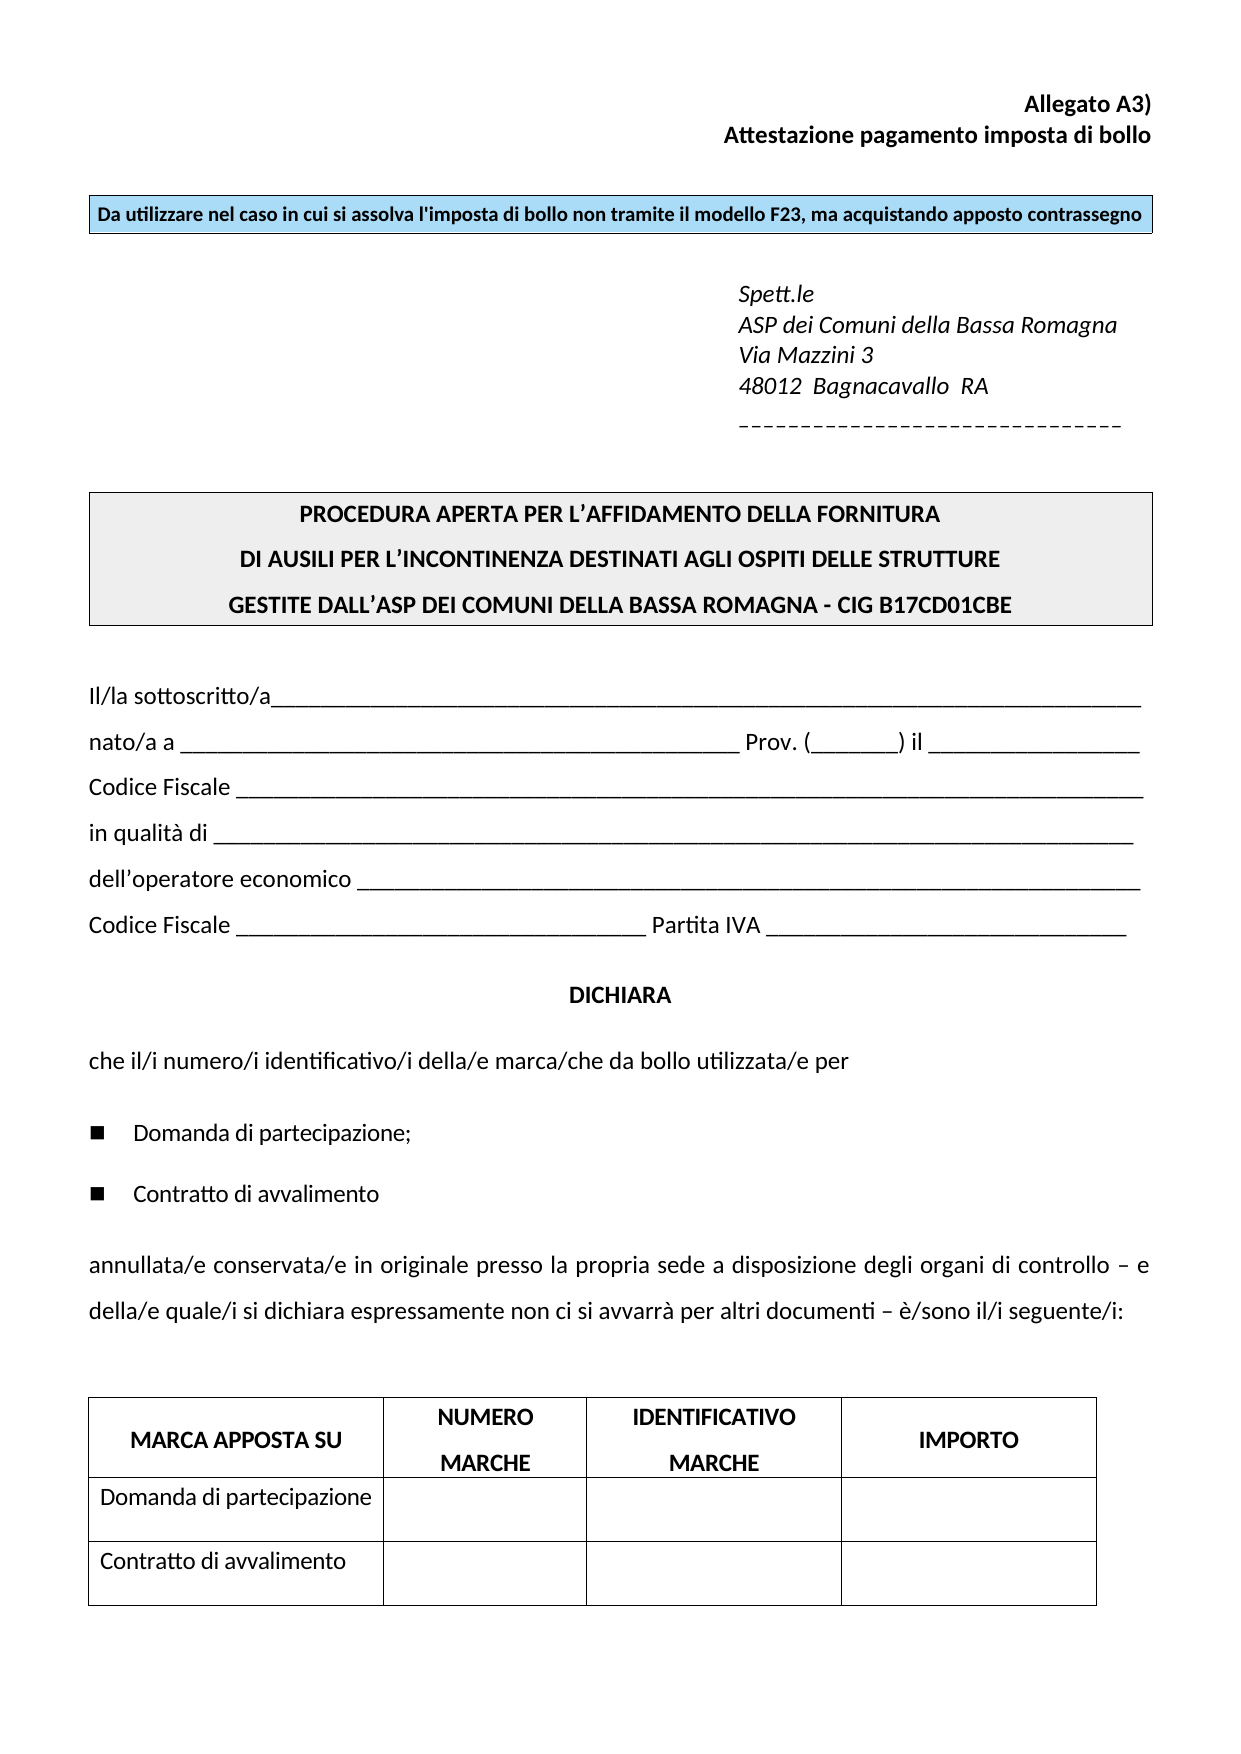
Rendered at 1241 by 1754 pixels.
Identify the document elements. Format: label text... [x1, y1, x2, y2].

table_cell [587, 1542, 841, 1605]
text Il/la sottoscritto/a______________________________________________________________________ [89, 680, 1152, 711]
text Spett.le [738, 278, 1152, 309]
list Domanda di partecipazione; [89, 1117, 1152, 1147]
table_header IMPORTO [842, 1398, 1096, 1477]
table_cell [842, 1478, 1096, 1541]
text DICHIARA [89, 979, 1152, 1010]
text Attestazione pagamento imposta di bollo [89, 119, 1152, 150]
table_header Da utilizzare nel caso in cui si assolva l'imposta di bollo non tramite il modello F23, ma acquistando apposto contrassegno [90, 196, 1152, 232]
text Allegato A3) [89, 89, 1152, 119]
table_cell Contratto di avvalimento [89, 1542, 383, 1605]
list Contratto di avvalimento [89, 1178, 1152, 1208]
text dell’operatore economico _______________________________________________________________ [89, 863, 1152, 893]
text in qualità di __________________________________________________________________________ [89, 817, 1152, 848]
table_cell [842, 1542, 1096, 1605]
text Codice Fiscale _________________________________ Partita IVA _____________________________ [89, 909, 1152, 939]
text Via Mazzini 3 [738, 339, 1152, 370]
text che il/i numero/i identificativo/i della/e marca/che da bollo utilizzata/e per [89, 1045, 1152, 1076]
table_cell [384, 1542, 586, 1605]
table_header PROCEDURA APERTA PER L’AFFIDAMENTO DELLA FORNITURA DI AUSILI PER L’INCONTINENZA DESTINATI AGLI OSPITI DELLE STRUTTURE GESTITE DALL’ASP DEI COMUNI DELLA BASSA ROMAGNA - CIG B17CD01CBE [90, 493, 1152, 625]
text ASP dei Comuni della Bassa Romagna [738, 309, 1152, 339]
text _______________________________ [738, 400, 1152, 431]
table_header NUMERO MARCHE [384, 1398, 586, 1477]
table_cell [587, 1478, 841, 1541]
text 48012 Bagnacavallo RA [738, 370, 1152, 400]
text nato/a a _____________________________________________ Prov. (_______) il _________________ [89, 726, 1152, 756]
text Codice Fiscale _________________________________________________________________________ [89, 772, 1152, 802]
table_header IDENTIFICATIVO MARCHE [587, 1398, 841, 1477]
table_header MARCA APPOSTA SU [89, 1398, 383, 1477]
table_cell [384, 1478, 586, 1541]
table_cell Domanda di partecipazione [89, 1478, 383, 1541]
text annullata/e conservata/e in originale presso la propria sede a disposizione degli organi di controllo – e della/e quale/i si dichiara espressamente non ci si avvarrà per altri documenti – è/sono il/i seguente/i: [89, 1249, 1152, 1326]
